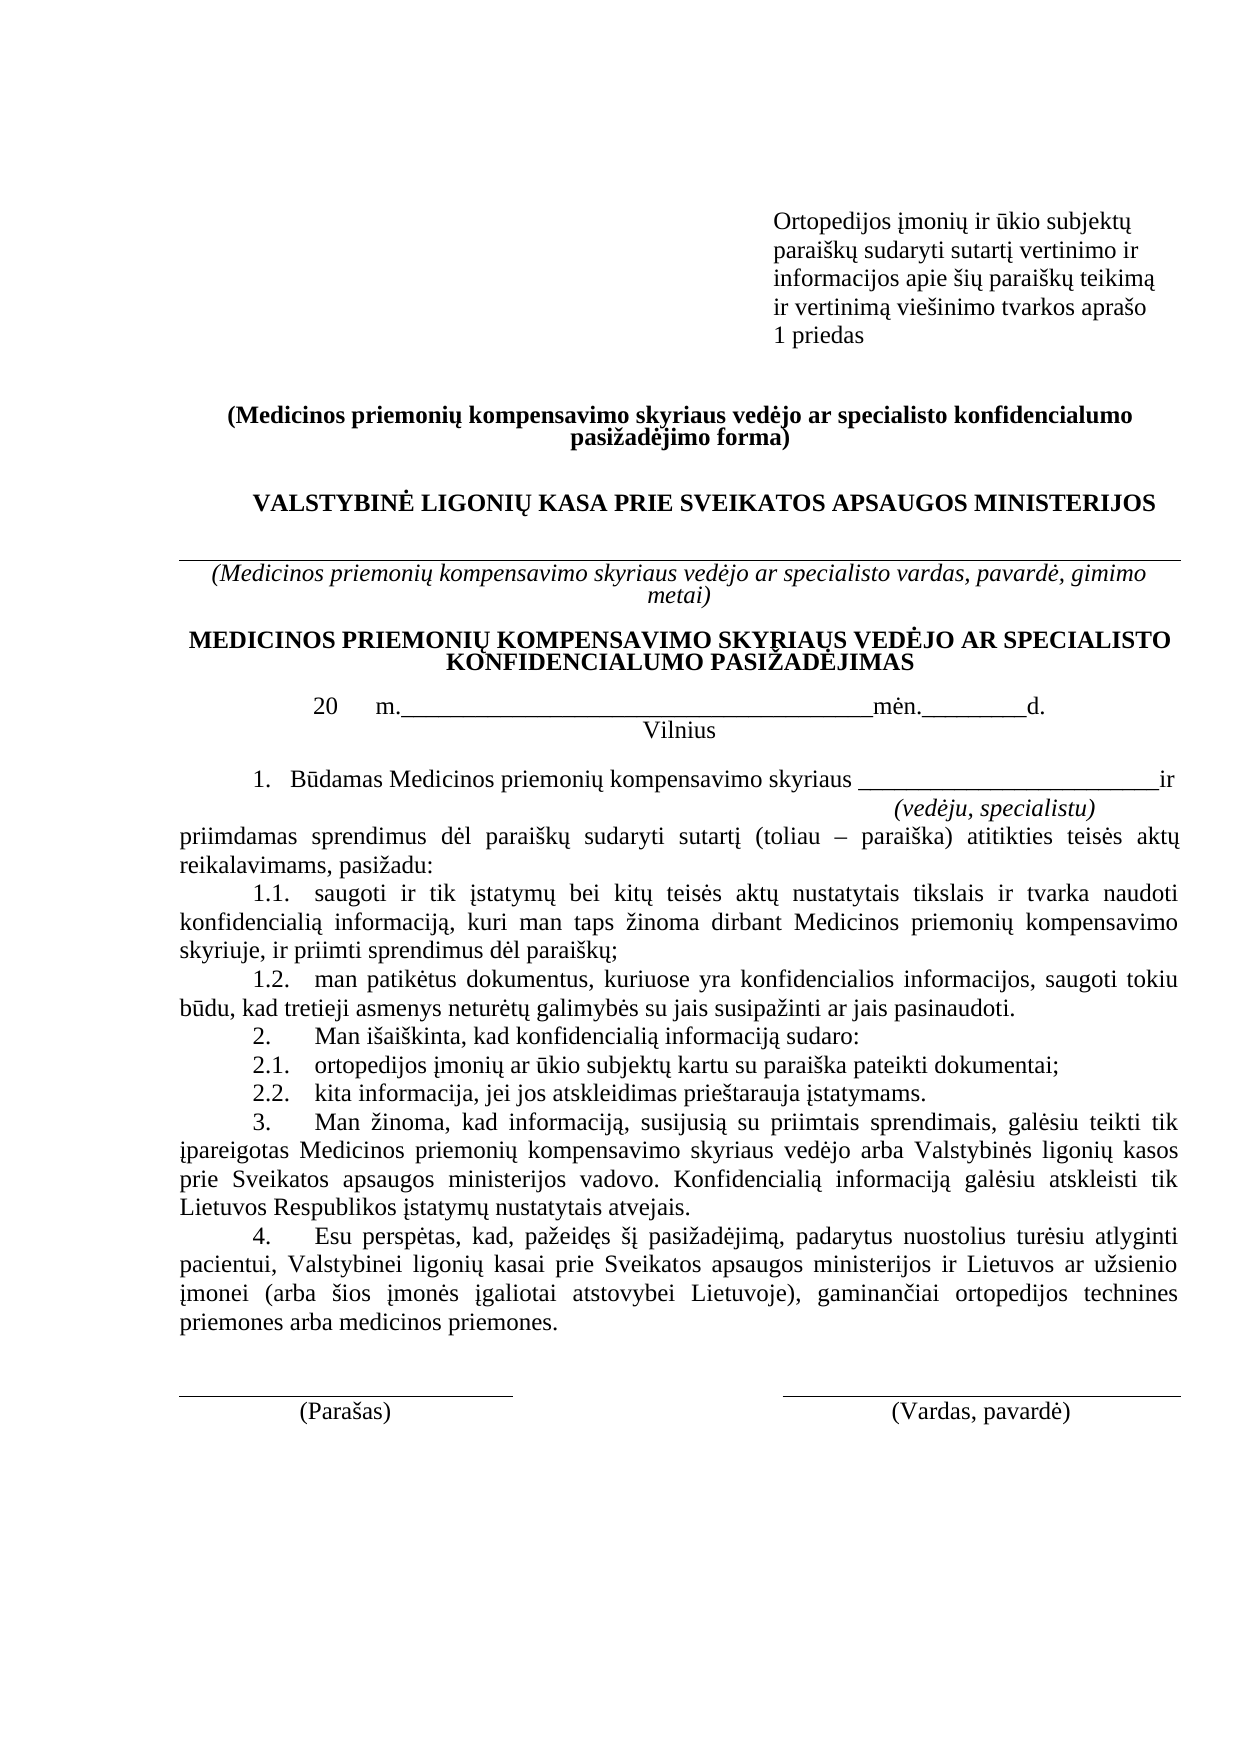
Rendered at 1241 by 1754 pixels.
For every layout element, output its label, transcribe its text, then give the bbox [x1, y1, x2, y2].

table_header (Parašas) [179, 1397, 513, 1425]
text 3. Man žinoma, kad informaciją, susijusią su priimtais sprendimais, galėsiu teikti tik įpareigotas Medicinos priemonių kompensavimo skyriaus vedėjo arba Valstybinės ligonių kasos prie Sveikatos apsaugos ministerijos vadovo. Konfidencialią informaciją galėsiu atskleisti tik Lietuvos Respublikos įstatymų nustatytais atvejais. [179, 1107, 1179, 1221]
text (Medicinos priemonių kompensavimo skyriaus vedėjo ar specialisto vardas, pavardė, gimimo metai) [179, 561, 1181, 608]
text 2.2. kita informacija, jei jos atskleidimas prieštarauja įstatymams. [179, 1079, 1181, 1107]
text pasižadėjimo forma) [179, 428, 785, 450]
text 20 m. mėn. d. [177, 697, 1181, 719]
text pasižadėjimo forma) [783, 428, 1181, 450]
text KONFIDENCIALUMO PASIŽADĖJIMAS [179, 653, 1181, 675]
text 1.2. man patikėtus dokumentus, kuriuose yra konfidencialios informacijos, saugoti tokiu būdu, kad tretieji asmenys neturėtų galimybės su jais susipažinti ar jais pasinaudoti. [179, 964, 1179, 1022]
text priimdamas sprendimus dėl paraiškų sudaryti sutartį (toliau – paraiška) atitikties teisės aktų reikalavimams, pasižadu: [179, 822, 1181, 879]
text (vedėju, specialistu) [894, 793, 1181, 822]
text Vilnius [177, 721, 1181, 743]
text MEDICINOS PRIEMONIŲ KOMPENSAVIMO SKYRIAUS VEDĖJO AR SPECIALISTO [179, 631, 1181, 653]
text Ortopedijos įmonių ir ūkio subjektų [773, 207, 1167, 235]
text 1 priedas [773, 321, 1179, 349]
text 1.1. saugoti ir tik įstatymų bei kitų teisės aktų nustatytais tikslais ir tvarka naudoti konfidencialią informaciją, kuri man taps žinoma dirbant Medicinos priemonių kompensavimo skyriuje, ir priimti sprendimus dėl paraiškų; [179, 879, 1179, 964]
text VALSTYBINĖ LIGONIŲ KASA PRIE SVEIKATOS APSAUGOS MINISTERIJOS [179, 494, 1181, 516]
table_header (Vardas, pavardė) [783, 1397, 1181, 1425]
text informacijos apie šių paraiškų teikimą [773, 264, 1167, 292]
text ir vertinimą viešinimo tvarkos aprašo [773, 292, 1167, 321]
text 2.1. ortopedijos įmonių ar ūkio subjektų kartu su paraiška pateikti dokumentai; [179, 1050, 1181, 1079]
text 1. Būdamas Medicinos priemonių kompensavimo skyriaus ir [252, 765, 1181, 793]
text (Medicinos priemonių kompensavimo skyriaus vedėjo ar specialisto konfidencialumo [231, 406, 1181, 428]
text paraiškų sudaryti sutartį vertinimo ir [773, 235, 1167, 264]
text 4. Esu perspėtas, kad, pažeidęs šį pasižadėjimą, padarytus nuostolius turėsiu atlyginti pacientui, Valstybinei ligonių kasai prie Sveikatos apsaugos ministerijos ir Lietuvos ar užsienio įmonei (arba šios įmonės įgaliotai atstovybei Lietuvoje), gaminančiai ortopedijos technines priemones arba medicinos priemones. [179, 1221, 1179, 1336]
table_header [513, 1396, 783, 1425]
text 2. Man išaiškinta, kad konfidencialią informaciją sudaro: [179, 1022, 1181, 1050]
